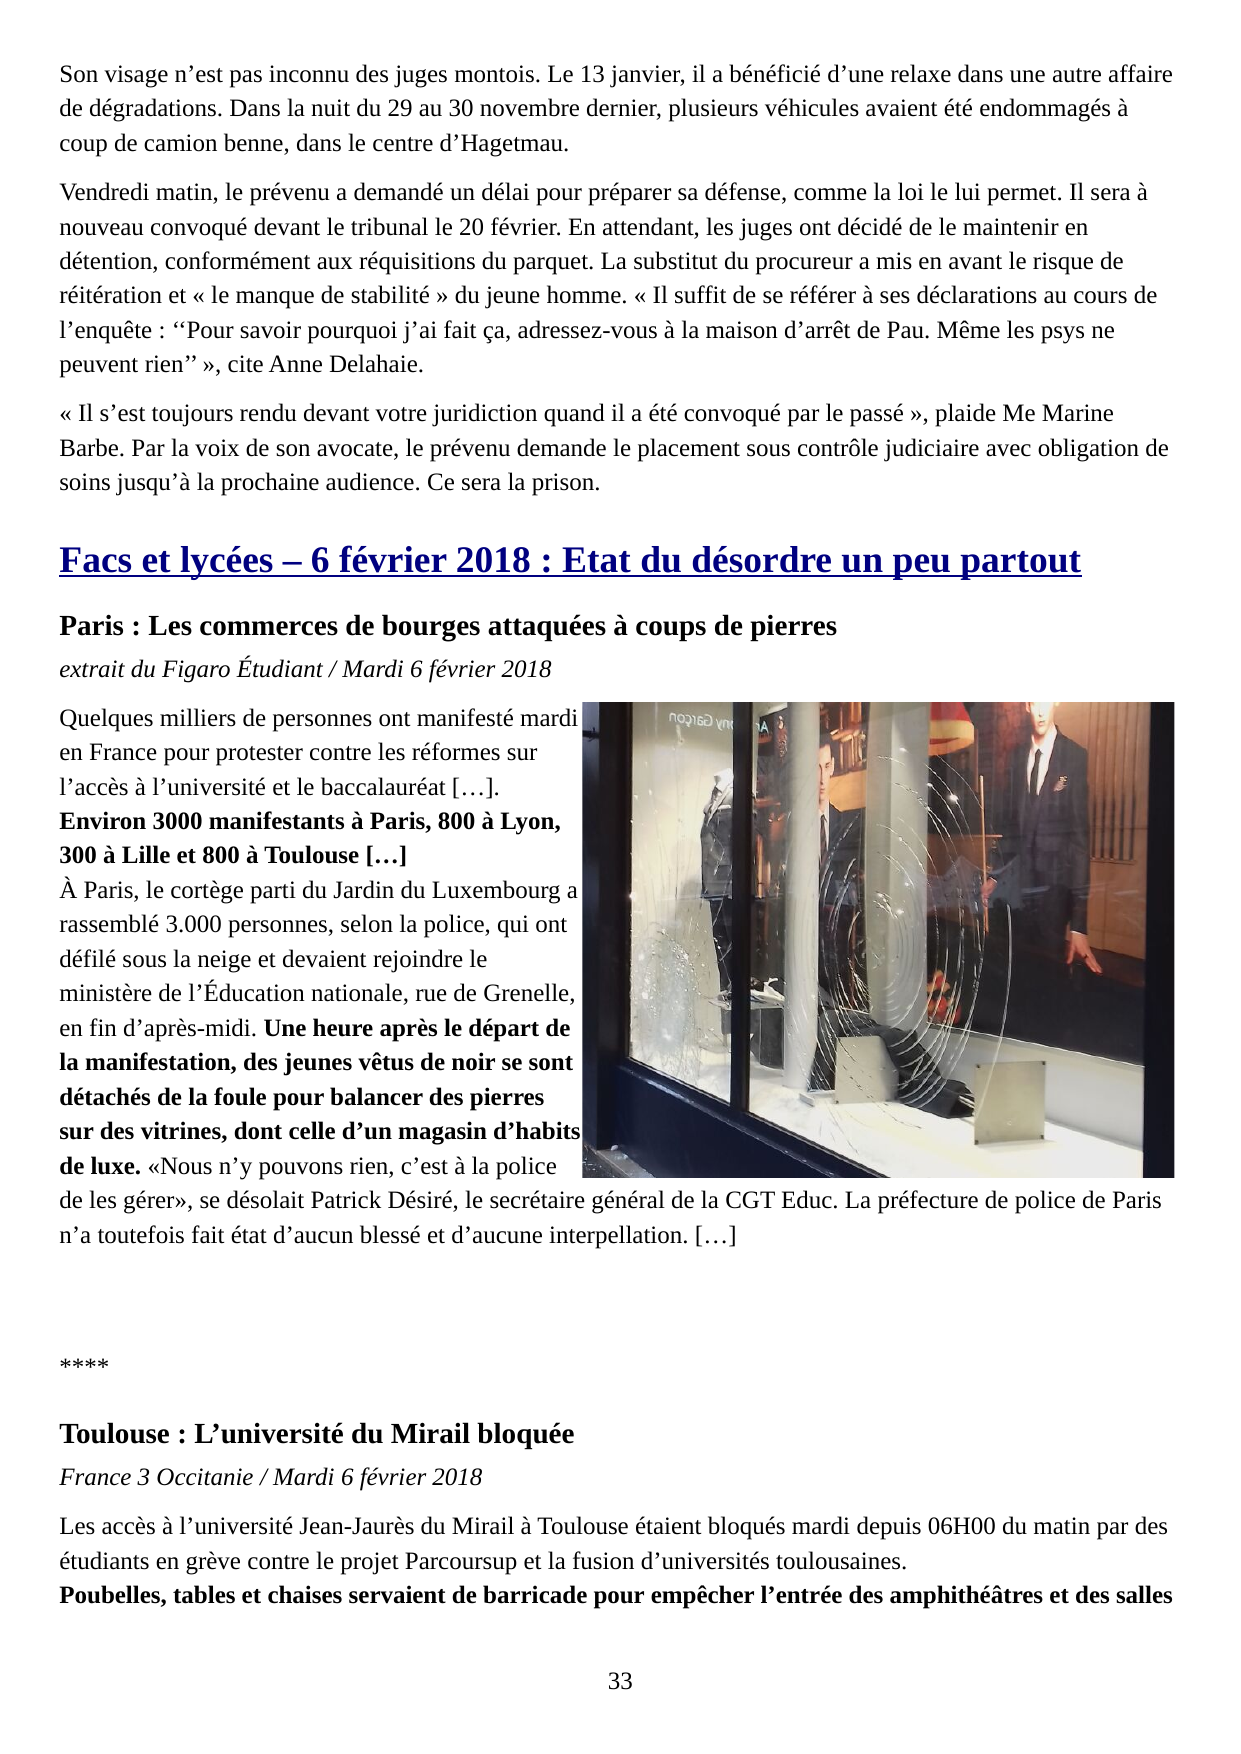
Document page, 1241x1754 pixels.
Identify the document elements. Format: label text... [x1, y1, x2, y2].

text Vendredi matin, le prévenu a demandé un délai pour préparer sa défense, comme la loi le lui permet. Il sera à nouveau convoqué devant le tribunal le 20 février. En attendant, les juges ont décidé de le maintenir en détention, conformément aux réquisitions du parquet. La substitut du procureur a mis en avant le risque de réitération et « le manque de stabilité » du jeune homme. « Il suffit de se référer à ses déclarations au cours de l’enquête : ‘‘Pour savoir pourquoi j’ai fait ça, adressez-vous à la maison d’arrêt de Pau. Même les psys ne peuvent rien’’ », cite Anne Delahaie. [59, 177, 1181, 378]
text extrait du Figaro Étudiant / Mardi 6 février 2018 [59, 654, 1181, 682]
subtitle Paris : Les commerces de bourges attaquées à coups de pierres [59, 608, 1181, 641]
subtitle Facs et lycées – 6 février 2018 : Etat du désordre un peu partout [59, 537, 1181, 581]
text Les accès à l’université Jean-Jaurès du Mirail à Toulouse étaient bloqués mardi depuis 06H00 du matin par des étudiants en grève contre le projet Parcoursup et la fusion d’universités toulousaines. Poubelles, tables et chaises servaient de barricade pour empêcher l’entrée des amphithéâtres et des salles [59, 1511, 1181, 1609]
text France 3 Occitanie / Mardi 6 février 2018 [59, 1462, 1181, 1491]
text **** [59, 1352, 1181, 1381]
picture [582, 702, 1175, 1178]
text « Il s’est toujours rendu devant votre juridiction quand il a été convoqué par le passé », plaide Me Marine Barbe. Par la voix de son avocate, le prévenu demande le placement sous contrôle judiciaire avec obligation de soins jusqu’à la prochaine audience. Ce sera la prison. [59, 398, 1181, 496]
text Quelques milliers de personnes ont manifesté mardi en France pour protester contre les réformes sur l’accès à l’université et le baccalauréat […]. Environ 3000 manifestants à Paris, 800 à Lyon, 300 à Lille et 800 à Toulouse […] À Paris, le cortège parti du Jardin du Luxembourg a rassemblé 3.000 personnes, selon la police, qui ont défilé sous la neige et devaient rejoindre le ministère de l’Éducation nationale, rue de Grenelle, en fin d’après-midi. Une heure après le départ de la manifestation, des jeunes vêtus de noir se sont détachés de la foule pour balancer des pierres sur des vitrines, dont celle d’un magasin d’habits de luxe. «Nous n’y pouvons rien, c’est à la police de les gérer», se désolait Patrick Désiré, le secrétaire général de la CGT Educ. La préfecture de police de Paris n’a toutefois fait état d’aucun blessé et d’aucune interpellation. […] [59, 703, 1181, 1249]
text Son visage n’est pas inconnu des juges montois. Le 13 janvier, il a bénéficié d’une relaxe dans une autre affaire de dégradations. Dans la nuit du 29 au 30 novembre dernier, plusieurs véhicules avaient été endommagés à coup de camion benne, dans le centre d’Hagetmau. [59, 59, 1181, 157]
subtitle Toulouse : L’université du Mirail bloquée [59, 1416, 1181, 1450]
